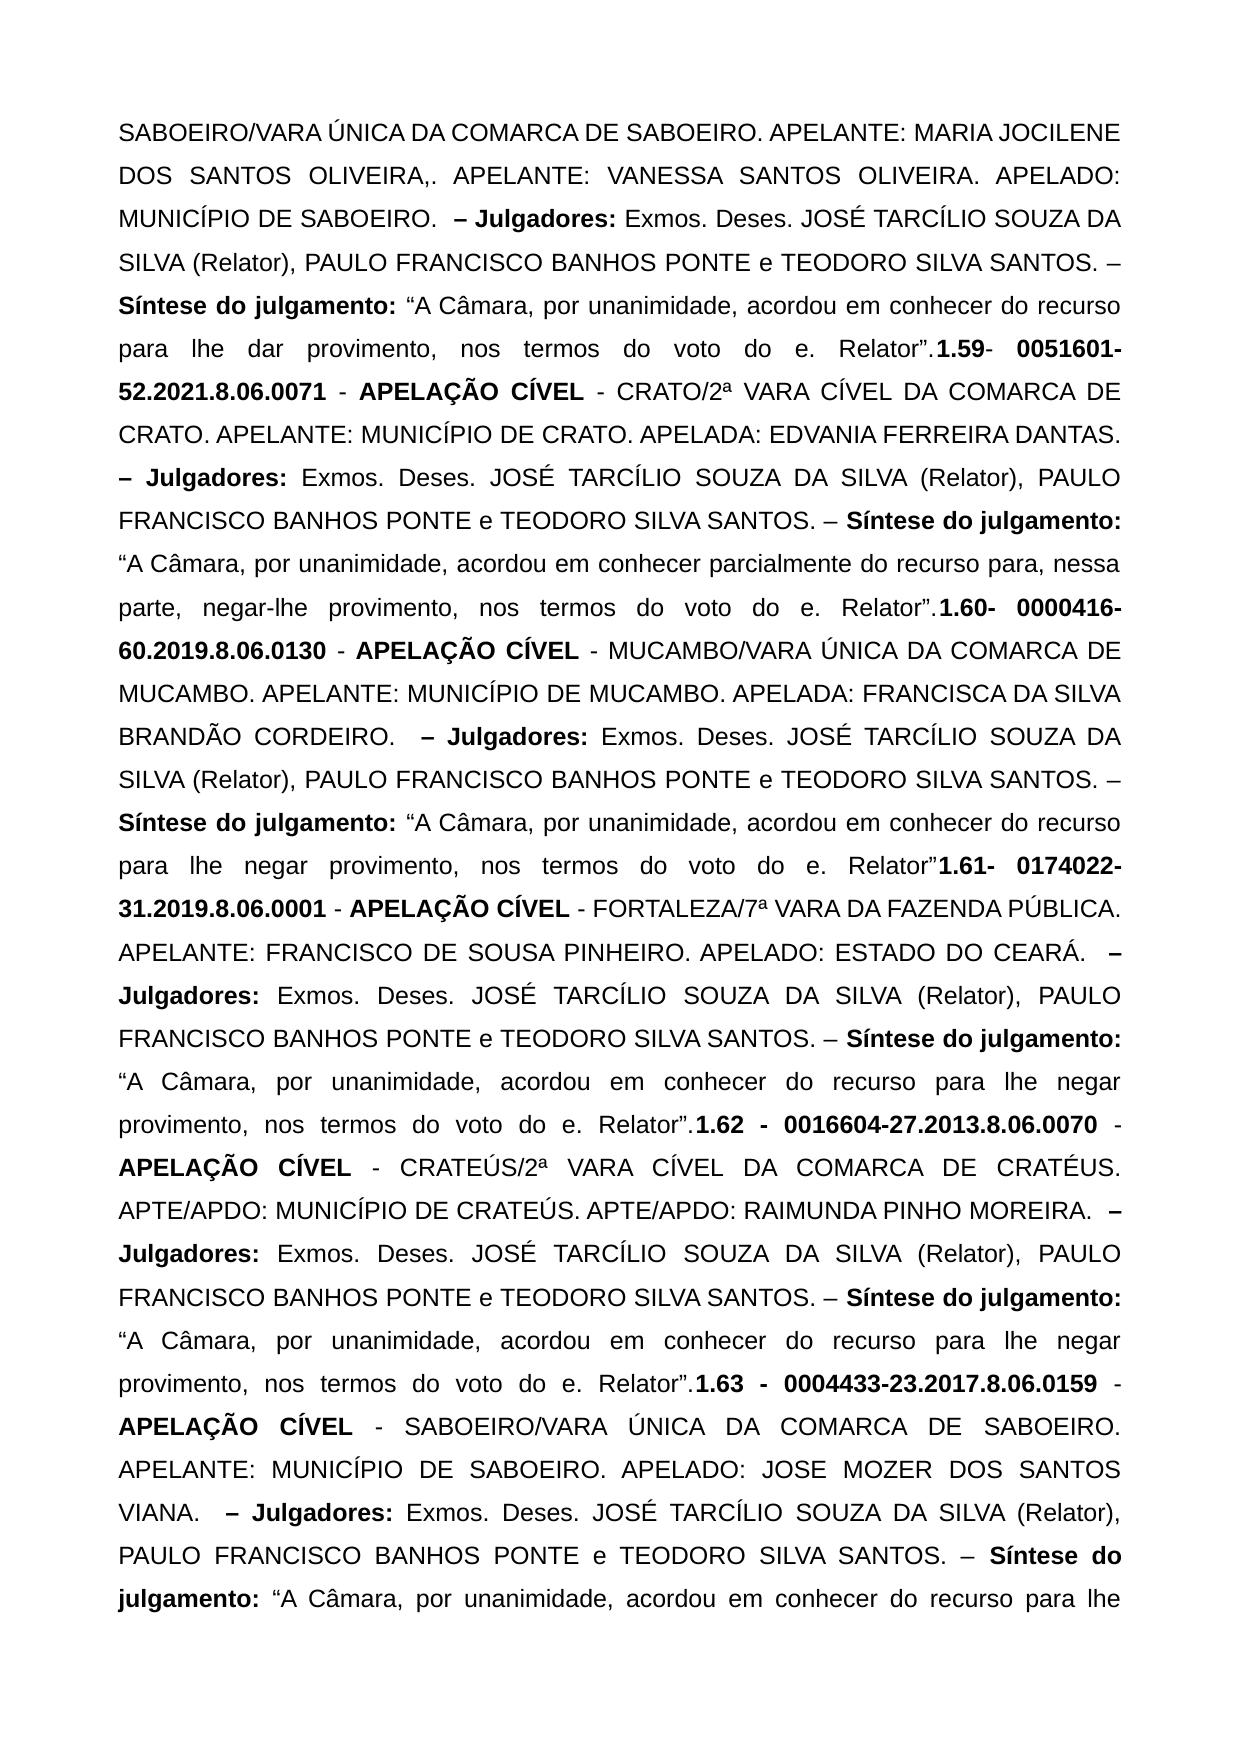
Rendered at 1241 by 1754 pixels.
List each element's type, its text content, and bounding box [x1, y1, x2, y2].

text - SABOEIRO/VARA ÚNICA DA COMARCA DE SABOEIRO. APELANTE: MARIA JOCILENE DOS SANTOS OLIVEIRA,. APELANTE: VANESSA SANTOS OLIVEIRA. APELADO: MUNICÍPIO DE SABOEIRO. – Julgadores: Exmos. Deses. JOSÉ TARCÍLIO SOUZA DA SILVA (Relator), PAULO FRANCISCO BANHOS PONTE e TEODORO SILVA SANTOS. – Síntese do julgamento: “A Câmara, por unanimidade, acordou em conhecer do recurso para lhe dar provimento, nos termos do voto do e. Relator”.1.59- 0051601-52.2021.8.06.0071 - APELAÇÃO CÍVEL - CRATO/2ª VARA CÍVEL DA COMARCA DE CRATO. APELANTE: MUNICÍPIO DE CRATO. APELADA: EDVANIA FERREIRA DANTAS. – Julgadores: Exmos. Deses. JOSÉ TARCÍLIO SOUZA DA SILVA (Relator), PAULO FRANCISCO BANHOS PONTE e TEODORO SILVA SANTOS. – Síntese do julgamento: “A Câmara, por unanimidade, acordou em conhecer parcialmente do recurso para, nessa parte, negar-lhe provimento, nos termos do voto do e. Relator”.1.60- 0000416-60.2019.8.06.0130 - APELAÇÃO CÍVEL - MUCAMBO/VARA ÚNICA DA COMARCA DE MUCAMBO. APELANTE: MUNICÍPIO DE MUCAMBO. APELADA: FRANCISCA DA SILVA BRANDÃO CORDEIRO. – Julgadores: Exmos. Deses. JOSÉ TARCÍLIO SOUZA DA SILVA (Relator), PAULO FRANCISCO BANHOS PONTE e TEODORO SILVA SANTOS. – Síntese do julgamento: “A Câmara, por unanimidade, acordou em conhecer do recurso para lhe negar provimento, nos termos do voto do e. Relator”1.61- 0174022-31.2019.8.06.0001 - APELAÇÃO CÍVEL - FORTALEZA/7ª VARA DA FAZENDA PÚBLICA. APELANTE: FRANCISCO DE SOUSA PINHEIRO. APELADO: ESTADO DO CEARÁ. – Julgadores: Exmos. Deses. JOSÉ TARCÍLIO SOUZA DA SILVA (Relator), PAULO FRANCISCO BANHOS PONTE e TEODORO SILVA SANTOS. – Síntese do julgamento: “A Câmara, por unanimidade, acordou em conhecer do recurso para lhe negar provimento, nos termos do voto do e. Relator”.1.62 - 0016604-27.2013.8.06.0070 - APELAÇÃO CÍVEL - CRATEÚS/2ª VARA CÍVEL DA COMARCA DE CRATÉUS. APTE/APDO: MUNICÍPIO DE CRATEÚS. APTE/APDO: RAIMUNDA PINHO MOREIRA. – Julgadores: Exmos. Deses. JOSÉ TARCÍLIO SOUZA DA SILVA (Relator), PAULO FRANCISCO BANHOS PONTE e TEODORO SILVA SANTOS. – Síntese do julgamento: “A Câmara, por unanimidade, acordou em conhecer do recurso para lhe negar provimento, nos termos do voto do e. Relator”.1.63 - 0004433-23.2017.8.06.0159 - APELAÇÃO CÍVEL - SABOEIRO/VARA ÚNICA DA COMARCA DE SABOEIRO. APELANTE: MUNICÍPIO DE SABOEIRO. APELADO: JOSE MOZER DOS SANTOS VIANA. – Julgadores: Exmos. Deses. JOSÉ TARCÍLIO SOUZA DA SILVA (Relator), PAULO FRANCISCO BANHOS PONTE e TEODORO SILVA SANTOS. – Síntese do julgamento: “A Câmara, por unanimidade, acordou em conhecer do recurso para lhe [118, 118, 1122, 1613]
